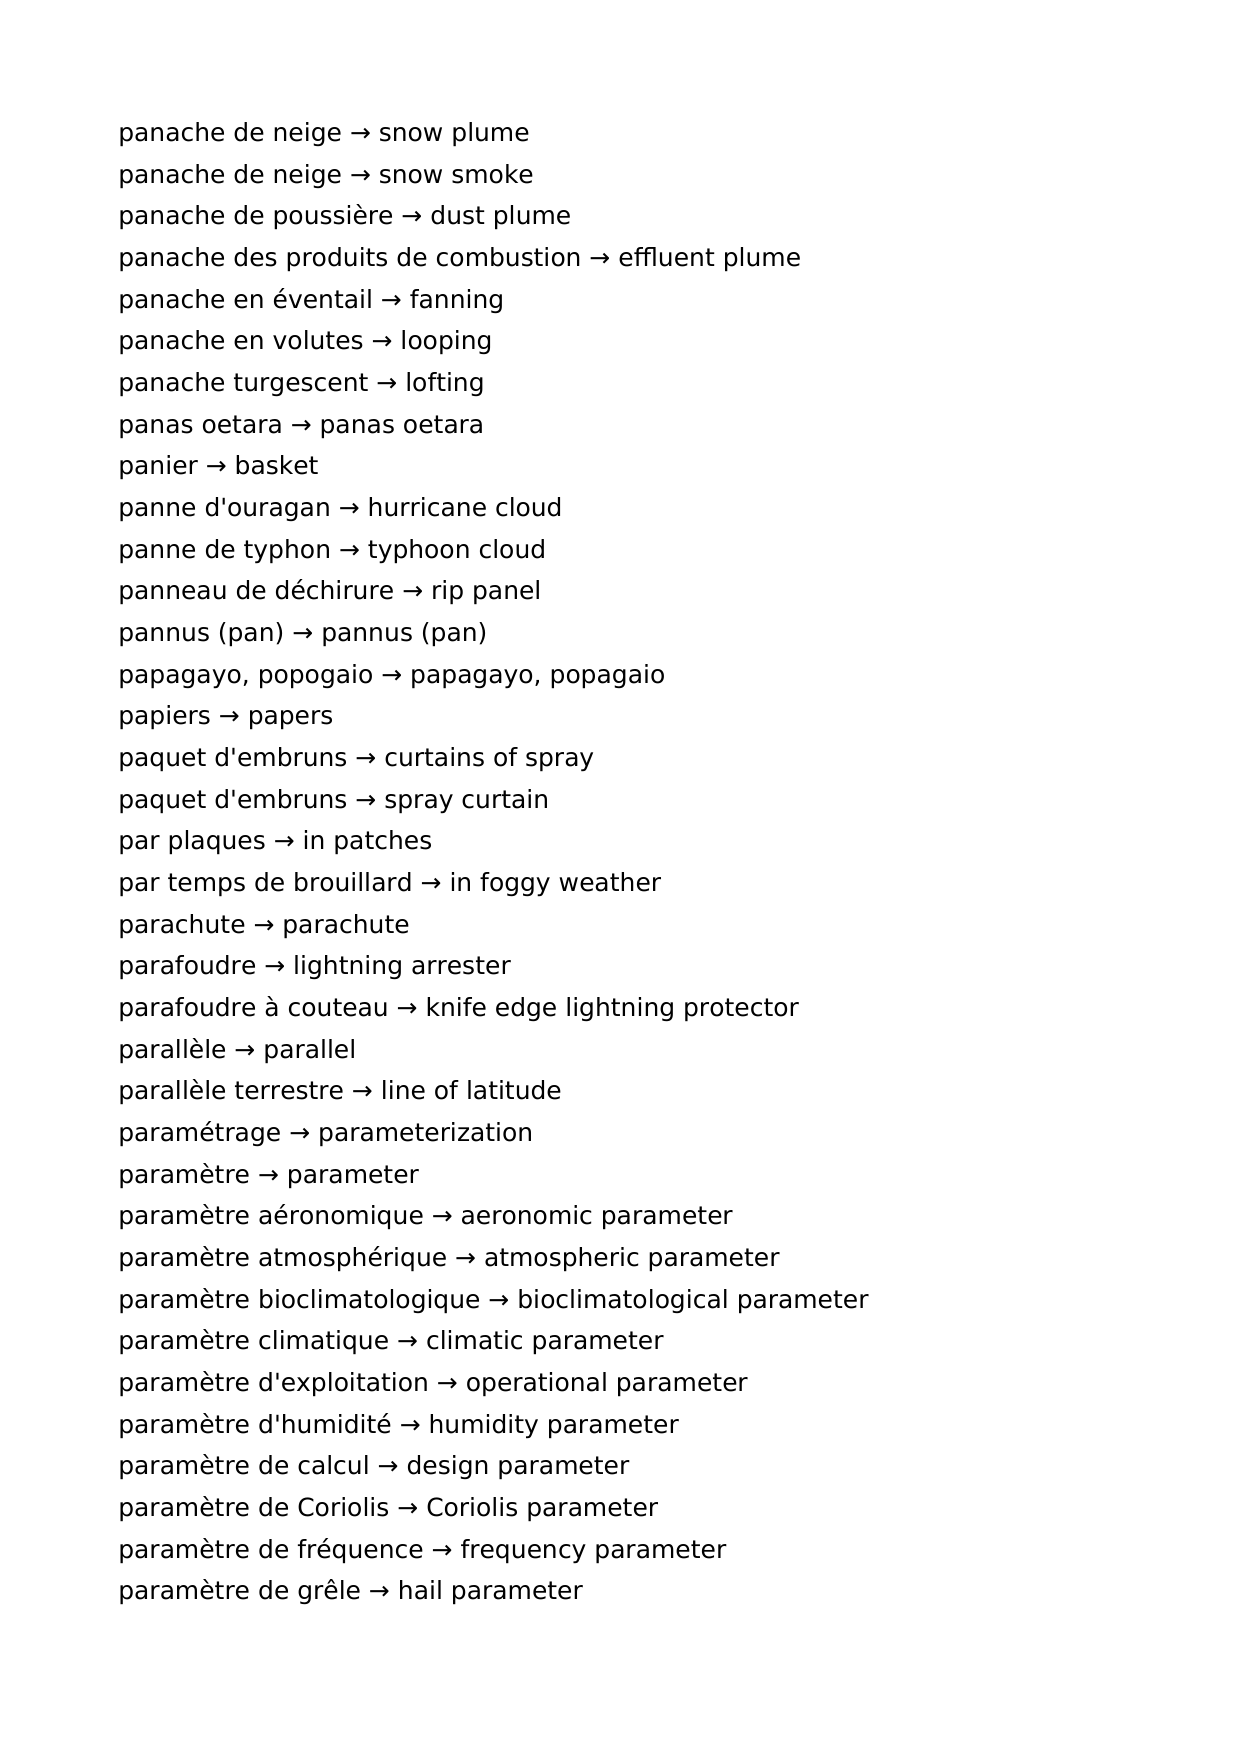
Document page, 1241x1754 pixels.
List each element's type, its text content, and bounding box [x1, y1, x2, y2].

text panache turgescent → lofting [118, 368, 1122, 397]
text paramètre atmosphérique → atmospheric parameter [118, 1243, 1122, 1272]
text paquet d'embruns → curtains of spray [118, 743, 1122, 772]
text panier → basket [118, 451, 1122, 481]
text panas oetara → panas oetara [118, 410, 1122, 439]
text paramètre aéronomique → aeronomic parameter [118, 1201, 1122, 1231]
text papagayo, popogaio → papagayo, popagaio [118, 660, 1122, 689]
text panache en éventail → fanning [118, 285, 1122, 314]
text parallèle terrestre → line of latitude [118, 1076, 1122, 1106]
text panache de poussière → dust plume [118, 201, 1122, 231]
text par plaques → in patches [118, 826, 1122, 856]
text panache des produits de combustion → effluent plume [118, 243, 1122, 272]
text panneau de déchirure → rip panel [118, 576, 1122, 606]
text panache de neige → snow plume [118, 118, 1122, 147]
text paramètre de grêle → hail parameter [118, 1576, 1122, 1606]
text paramètre d'exploitation → operational parameter [118, 1368, 1122, 1397]
text paramètre → parameter [118, 1160, 1122, 1189]
text pannus (pan) → pannus (pan) [118, 618, 1122, 647]
text paramétrage → parameterization [118, 1118, 1122, 1147]
text paramètre climatique → climatic parameter [118, 1326, 1122, 1356]
text panne de typhon → typhoon cloud [118, 535, 1122, 564]
text paquet d'embruns → spray curtain [118, 785, 1122, 814]
text paramètre de fréquence → frequency parameter [118, 1535, 1122, 1564]
text parachute → parachute [118, 910, 1122, 939]
text panache en volutes → looping [118, 326, 1122, 356]
text papiers → papers [118, 701, 1122, 731]
text paramètre de calcul → design parameter [118, 1451, 1122, 1481]
text panne d'ouragan → hurricane cloud [118, 493, 1122, 522]
text paramètre d'humidité → humidity parameter [118, 1410, 1122, 1439]
text parallèle → parallel [118, 1035, 1122, 1064]
text paramètre bioclimatologique → bioclimatological parameter [118, 1285, 1122, 1314]
text paramètre de Coriolis → Coriolis parameter [118, 1493, 1122, 1522]
text par temps de brouillard → in foggy weather [118, 868, 1122, 897]
text parafoudre → lightning arrester [118, 951, 1122, 981]
text panache de neige → snow smoke [118, 160, 1122, 189]
text parafoudre à couteau → knife edge lightning protector [118, 993, 1122, 1022]
